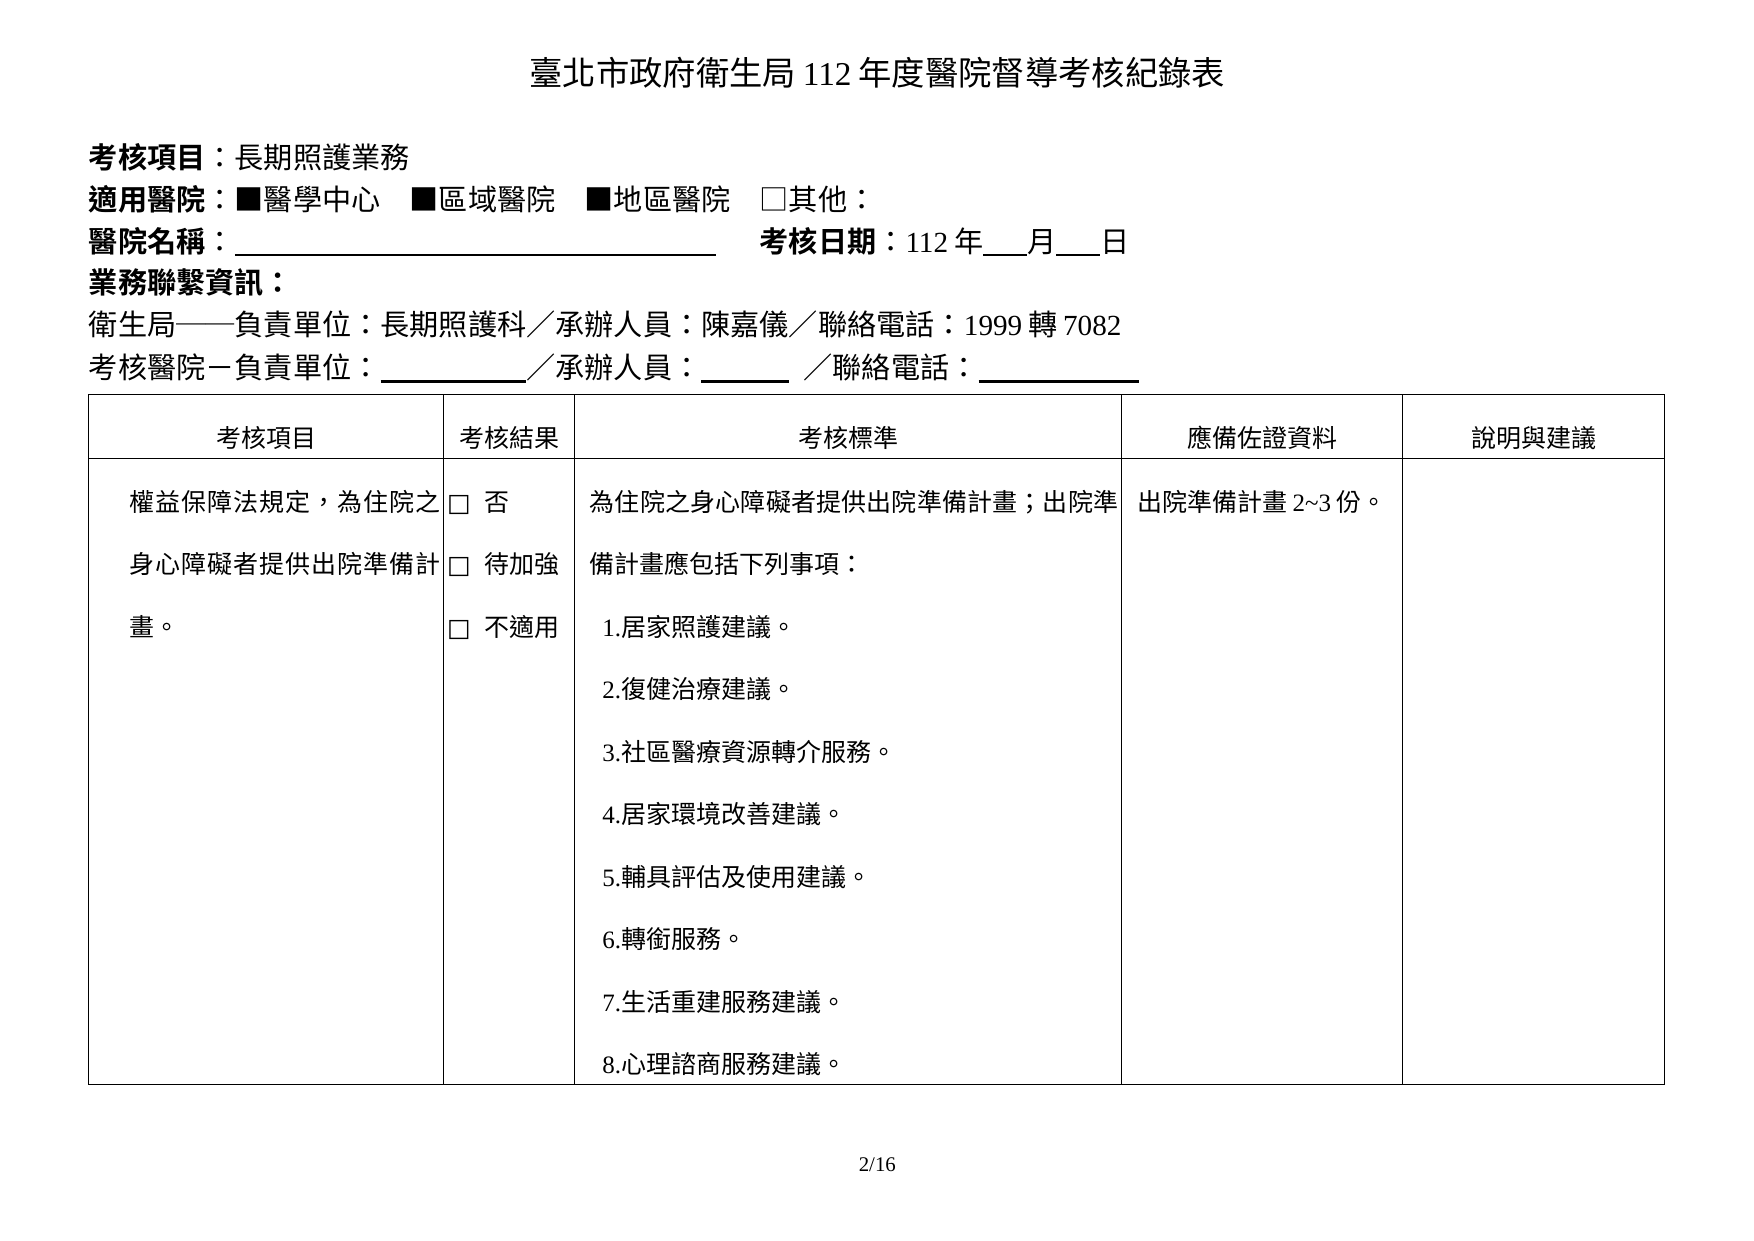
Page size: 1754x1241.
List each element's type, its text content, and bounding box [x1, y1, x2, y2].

table_cell 是 否 待加強 不適用 [444, 459, 574, 1084]
table_header 考核項目 [89, 395, 443, 458]
table_cell [1403, 459, 1664, 1084]
table_cell 為住院之身心障礙者提供出院準備計畫；出院準備計畫應包括下列事項： 1.居家照護建議。 2.復健治療建議。 3.社區醫療資源轉介服務。 4.居家環境改善建議。 5.輔具評估及使用建議。 6.轉銜服務。 7.生活重建服務建議。 8.心理諮商服務建議。 [575, 459, 1121, 1084]
table_header 考核結果 [444, 395, 574, 458]
table_header 說明與建議 [1403, 395, 1664, 458]
table_header 考核標準 [575, 395, 1121, 458]
table_cell 醫院應依據身心障礙者權益保障法規定，為住院之身心障礙者提供出院準備計畫。 [89, 459, 443, 1084]
table_cell 出院準備計畫2~3份。 [1122, 459, 1402, 1084]
table_header 應備佐證資料 [1122, 395, 1402, 458]
